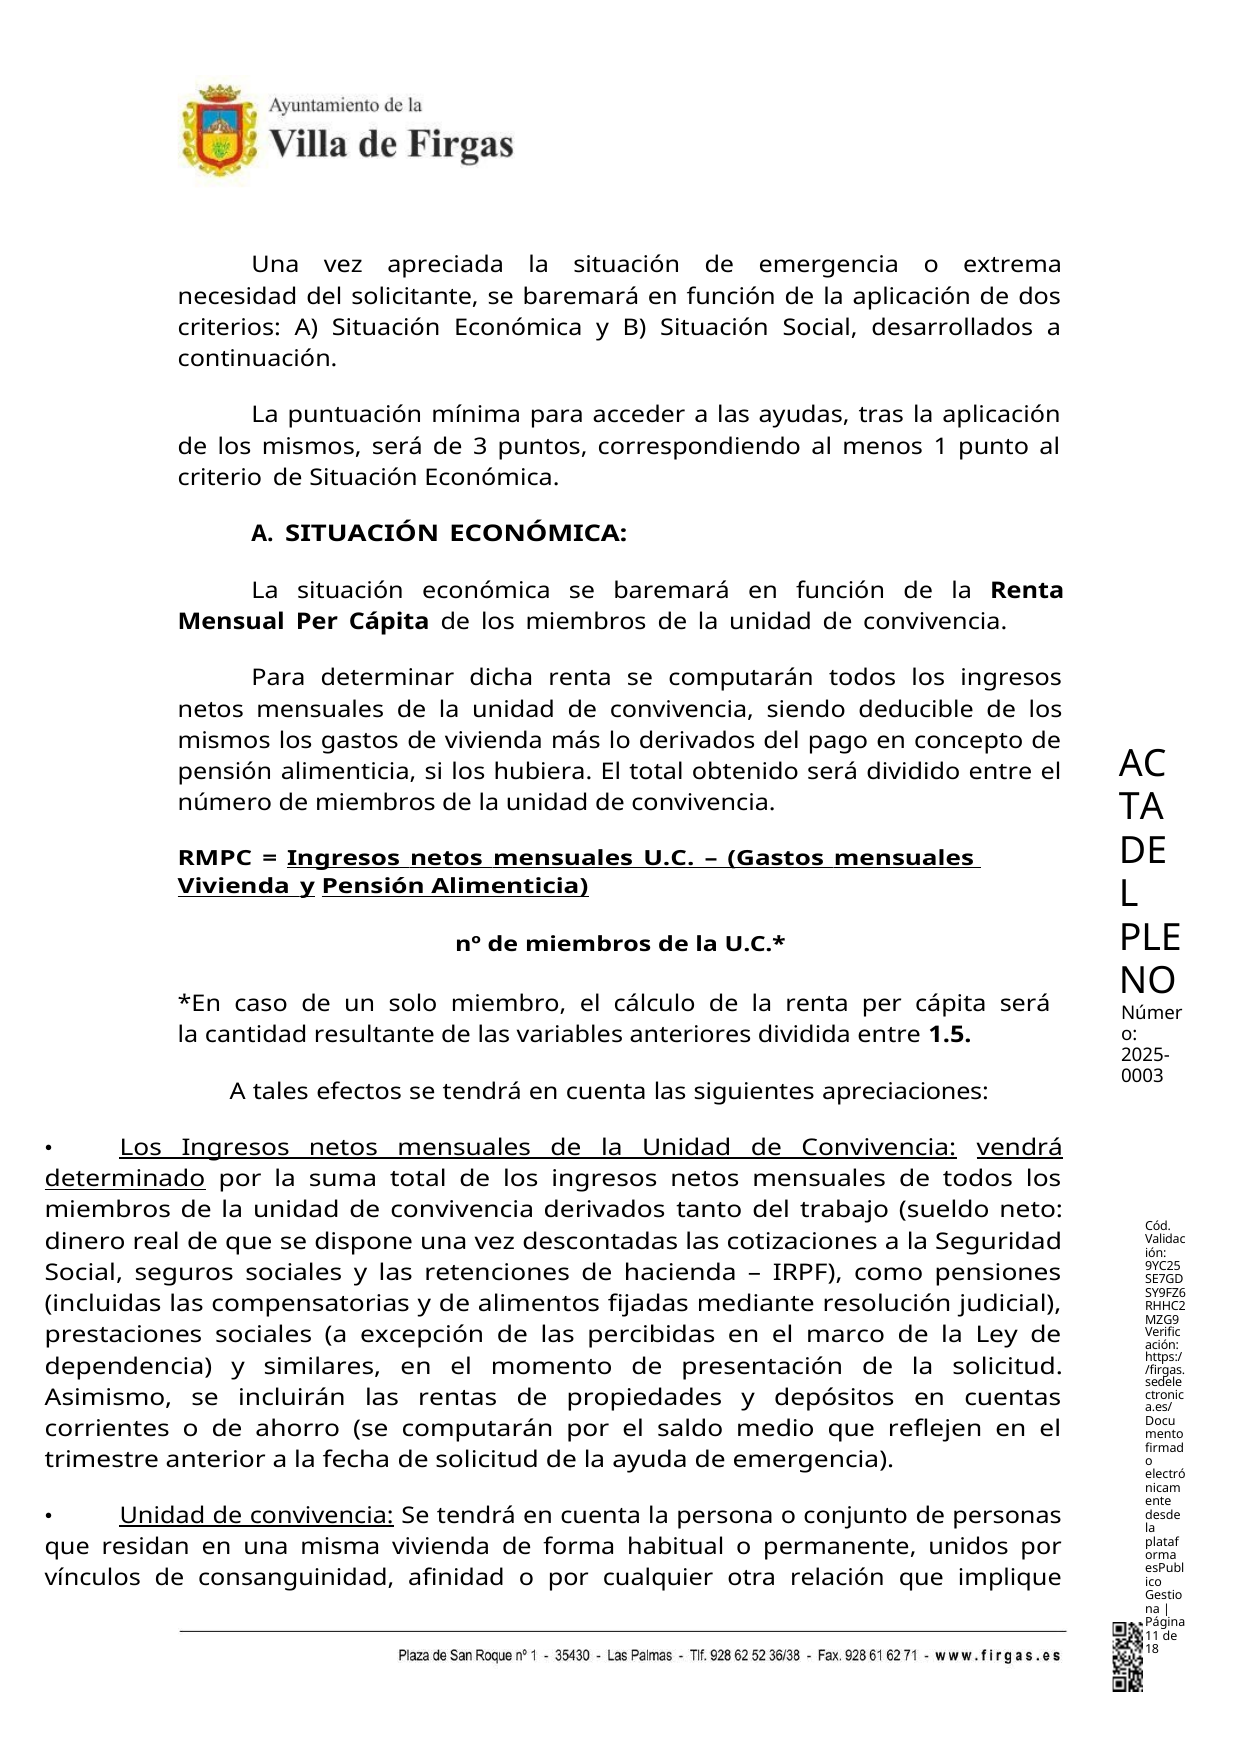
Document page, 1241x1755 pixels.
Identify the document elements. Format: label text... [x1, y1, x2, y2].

list Documento firmado electrónicamente desde la plataforma esPublico Gestiona | Página 11 de 18 [1145, 1414, 1186, 1656]
list Verificación: https://firgas.sedelectronica.es/ [1145, 1327, 1186, 1414]
list SITUACIÓN ECONÓMICA: [251, 517, 1167, 549]
text RMPC = Ingresos netos mensuales U.C. – (Gastos mensuales Vivienda y Pensión Alimenticia) [177, 843, 1064, 900]
text [1117, 739, 1185, 1087]
list Los Ingresos netos mensuales de la Unidad de Convivencia: vendrá determinado por la suma total de los ingresos netos mensuales de todos los miembros de la unidad de convivencia derivados tanto del trabajo (sueldo neto: dinero real de que se dispone una vez descontadas las cotizaciones a la Seguridad Social, seguros sociales y las retenciones de hacienda – IRPF), como pensiones (incluidas las compensatorias y de alimentos fijadas mediante resolución judicial), prestaciones sociales (a excepción de las percibidas en el marco de la Ley de dependencia) y similares, en el momento de presentación de la solicitud. Asimismo, se incluirán las rentas de propiedades y depósitos en cuentas corrientes o de ahorro (se computarán por el saldo medio que reflejen en el trimestre anterior a la fecha de solicitud de la ayuda de emergencia). [44, 1131, 1063, 1475]
text nº de miembros de la U.C.* [119, 929, 1117, 958]
text Para determinar dicha renta se computarán todos los ingresos netos mensuales de la unidad de convivencia, siendo deducible de los mismos los gastos de vivienda más lo derivados del pago en concepto de pensión alimenticia, si los hubiera. El total obtenido será dividido entre el número de miembros de la unidad de convivencia. [177, 661, 1063, 818]
text ACTA DEL PLENO [1119, 741, 1185, 1003]
text A tales efectos se tendrá en cuenta las siguientes apreciaciones: [119, 1074, 1099, 1106]
list Cód. Validación: 9YC25SE7GDSY9FZ6RHHC2MZG9 [1145, 1219, 1186, 1327]
text La situación económica se baremará en función de la Renta Mensual Per Cápita de los miembros de la unidad de convivencia. [177, 574, 1064, 636]
list [1143, 1218, 1186, 1754]
text Una vez apreciada la situación de emergencia o extrema necesidad del solicitante, se baremará en función de la aplicación de dos criterios: A) Situación Económica y B) Situación Social, desarrollados a continuación. [177, 248, 1062, 373]
list Unidad de convivencia: Se tendrá en cuenta la persona o conjunto de personas que residan en una misma vivienda de forma habitual o permanente, unidos por vínculos de consanguinidad, afinidad o por cualquier otra relación que implique [44, 1499, 1063, 1592]
text *En caso de un solo miembro, el cálculo de la renta per cápita será la cantidad resultante de las variables anteriores dividida entre 1.5. [177, 987, 1064, 1049]
text Número: 2025-0003 Fecha: 07/10/2025 [1121, 1003, 1185, 1087]
text La puntuación mínima para acceder a las ayudas, tras la aplicación de los mismos, será de 3 puntos, correspondiendo al menos 1 punto al criterio de Situación Económica. [177, 398, 1062, 492]
